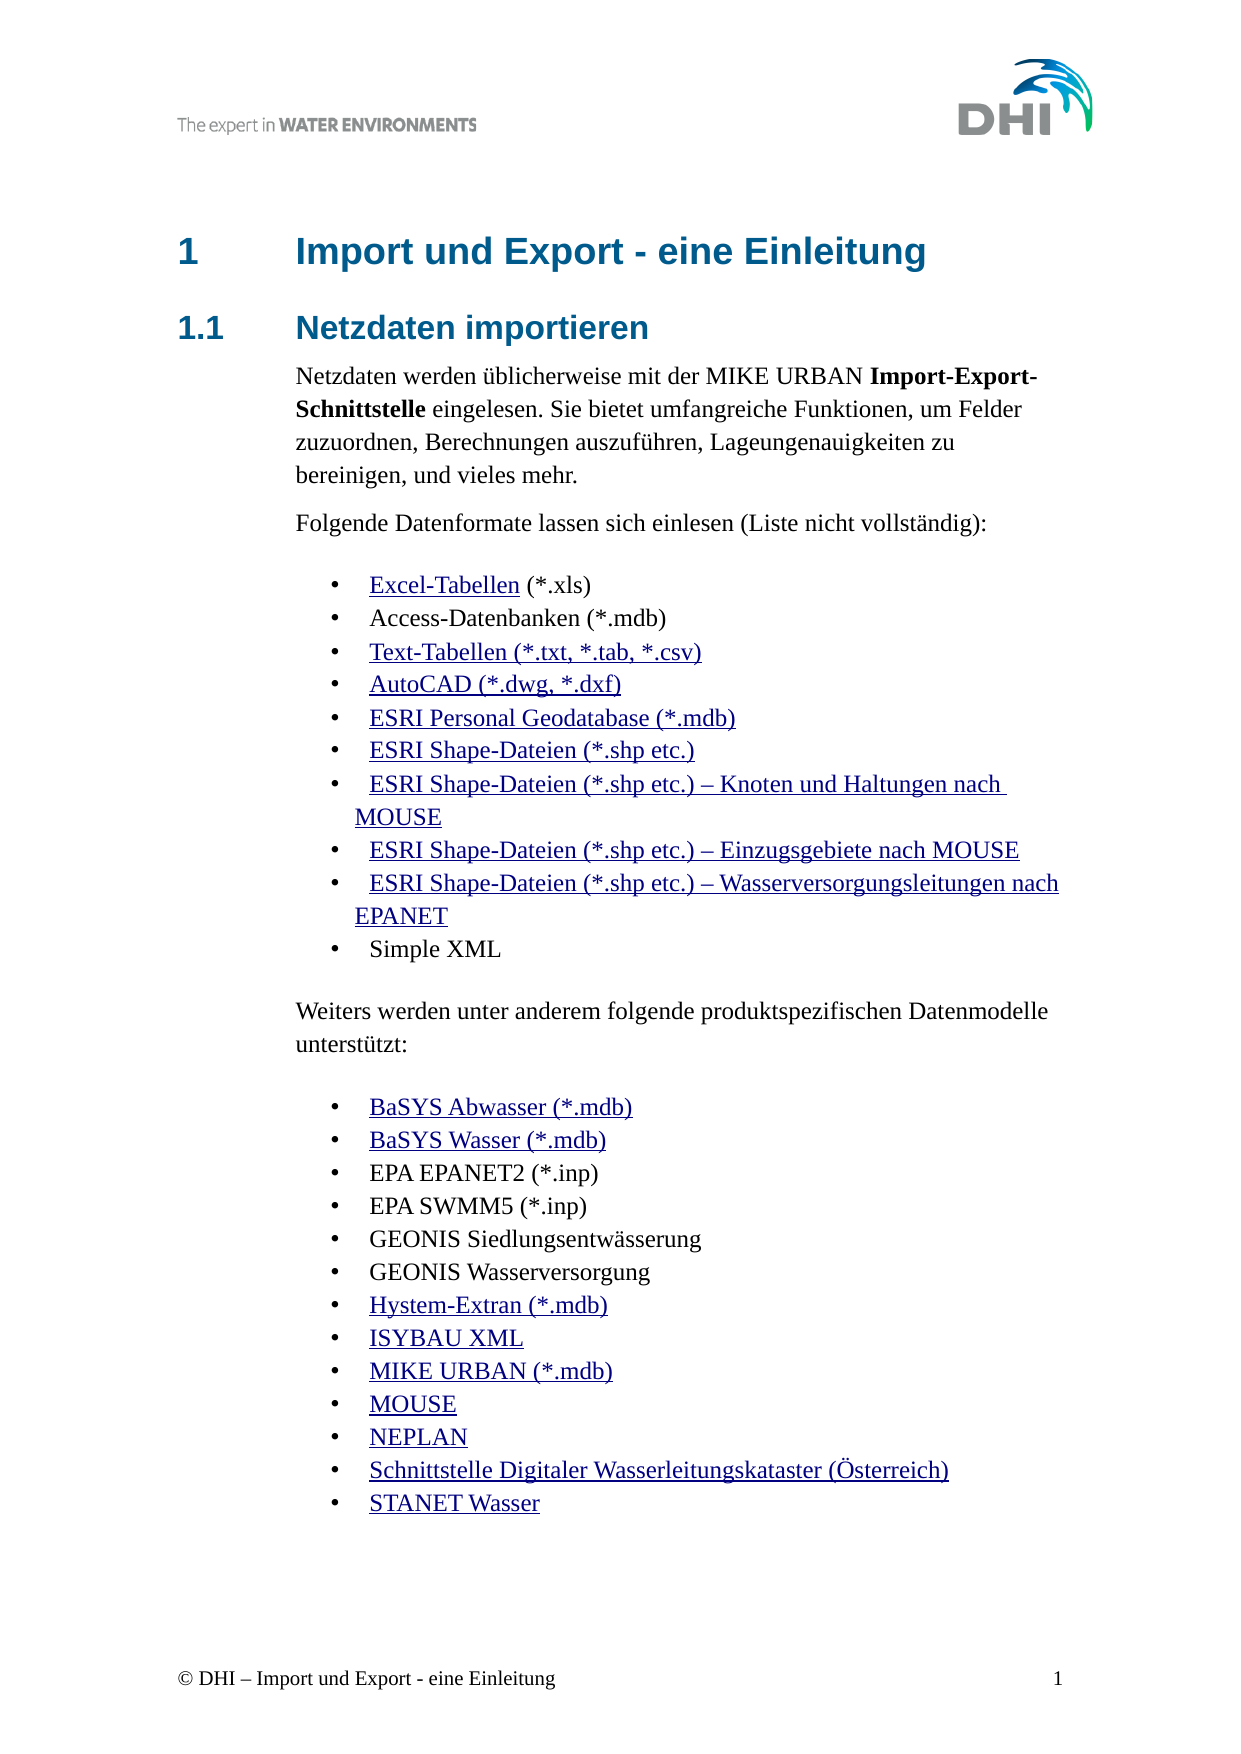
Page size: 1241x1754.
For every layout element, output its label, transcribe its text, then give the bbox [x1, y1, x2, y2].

list STANET Wasser [339, 1488, 1063, 1517]
list ESRI Shape-Dateien (*.shp etc.) – Wasserversorgungsleitungen nach EPANET [339, 868, 1063, 929]
list ESRI Personal Geodatabase (*.mdb) [339, 703, 1063, 731]
list AutoCAD (*.dwg, *.dxf) [339, 669, 1063, 698]
list NEPLAN [339, 1422, 1063, 1451]
list Text-Tabellen (*.txt, *.tab, *.csv) [339, 637, 1063, 665]
list MOUSE [339, 1389, 1063, 1418]
picture [177, 117, 477, 135]
text Folgende Datenformate lassen sich einlesen (Liste nicht vollständig): [295, 508, 1063, 537]
subtitle Import und Export - eine Einleitung [177, 229, 1063, 272]
list ESRI Shape-Dateien (*.shp etc.) – Knoten und Haltungen nach MOUSE [339, 769, 1063, 830]
list ESRI Shape-Dateien (*.shp etc.) [339, 736, 1063, 764]
list Excel-Tabellen (*.xls) [339, 571, 1063, 599]
text Netzdaten werden üblicherweise mit der MIKE URBAN Import-Export-Schnittstelle eingelesen. Sie bietet umfangreiche Funktionen, um Felder zuzuordnen, Berechnungen auszuführen, Lageungenauigkeiten zu bereinigen, und vieles mehr. [295, 361, 1063, 489]
list MIKE URBAN (*.mdb) [339, 1356, 1063, 1385]
list Hystem-Extran (*.mdb) [339, 1290, 1063, 1319]
subtitle Netzdaten importieren [177, 308, 1063, 346]
list Access-Datenbanken (*.mdb) [339, 603, 1063, 632]
list Simple XML [339, 934, 1063, 962]
list GEONIS Siedlungsentwässerung [339, 1224, 1063, 1253]
list GEONIS Wasserversorgung [339, 1257, 1063, 1286]
list ISYBAU XML [339, 1323, 1063, 1352]
list BaSYS Abwasser (*.mdb) [339, 1092, 1063, 1121]
list ESRI Shape-Dateien (*.shp etc.) – Einzugsgebiete nach MOUSE [339, 835, 1063, 863]
list EPA EPANET2 (*.inp) [339, 1158, 1063, 1187]
list Schnittstelle Digitaler Wasserleitungskataster (Österreich) [339, 1455, 1063, 1484]
text Weiters werden unter anderem folgende produktspezifischen Datenmodelle unterstützt: [295, 996, 1063, 1058]
list BaSYS Wasser (*.mdb) [339, 1125, 1063, 1154]
picture [958, 59, 1093, 135]
list EPA SWMM5 (*.inp) [339, 1191, 1063, 1220]
